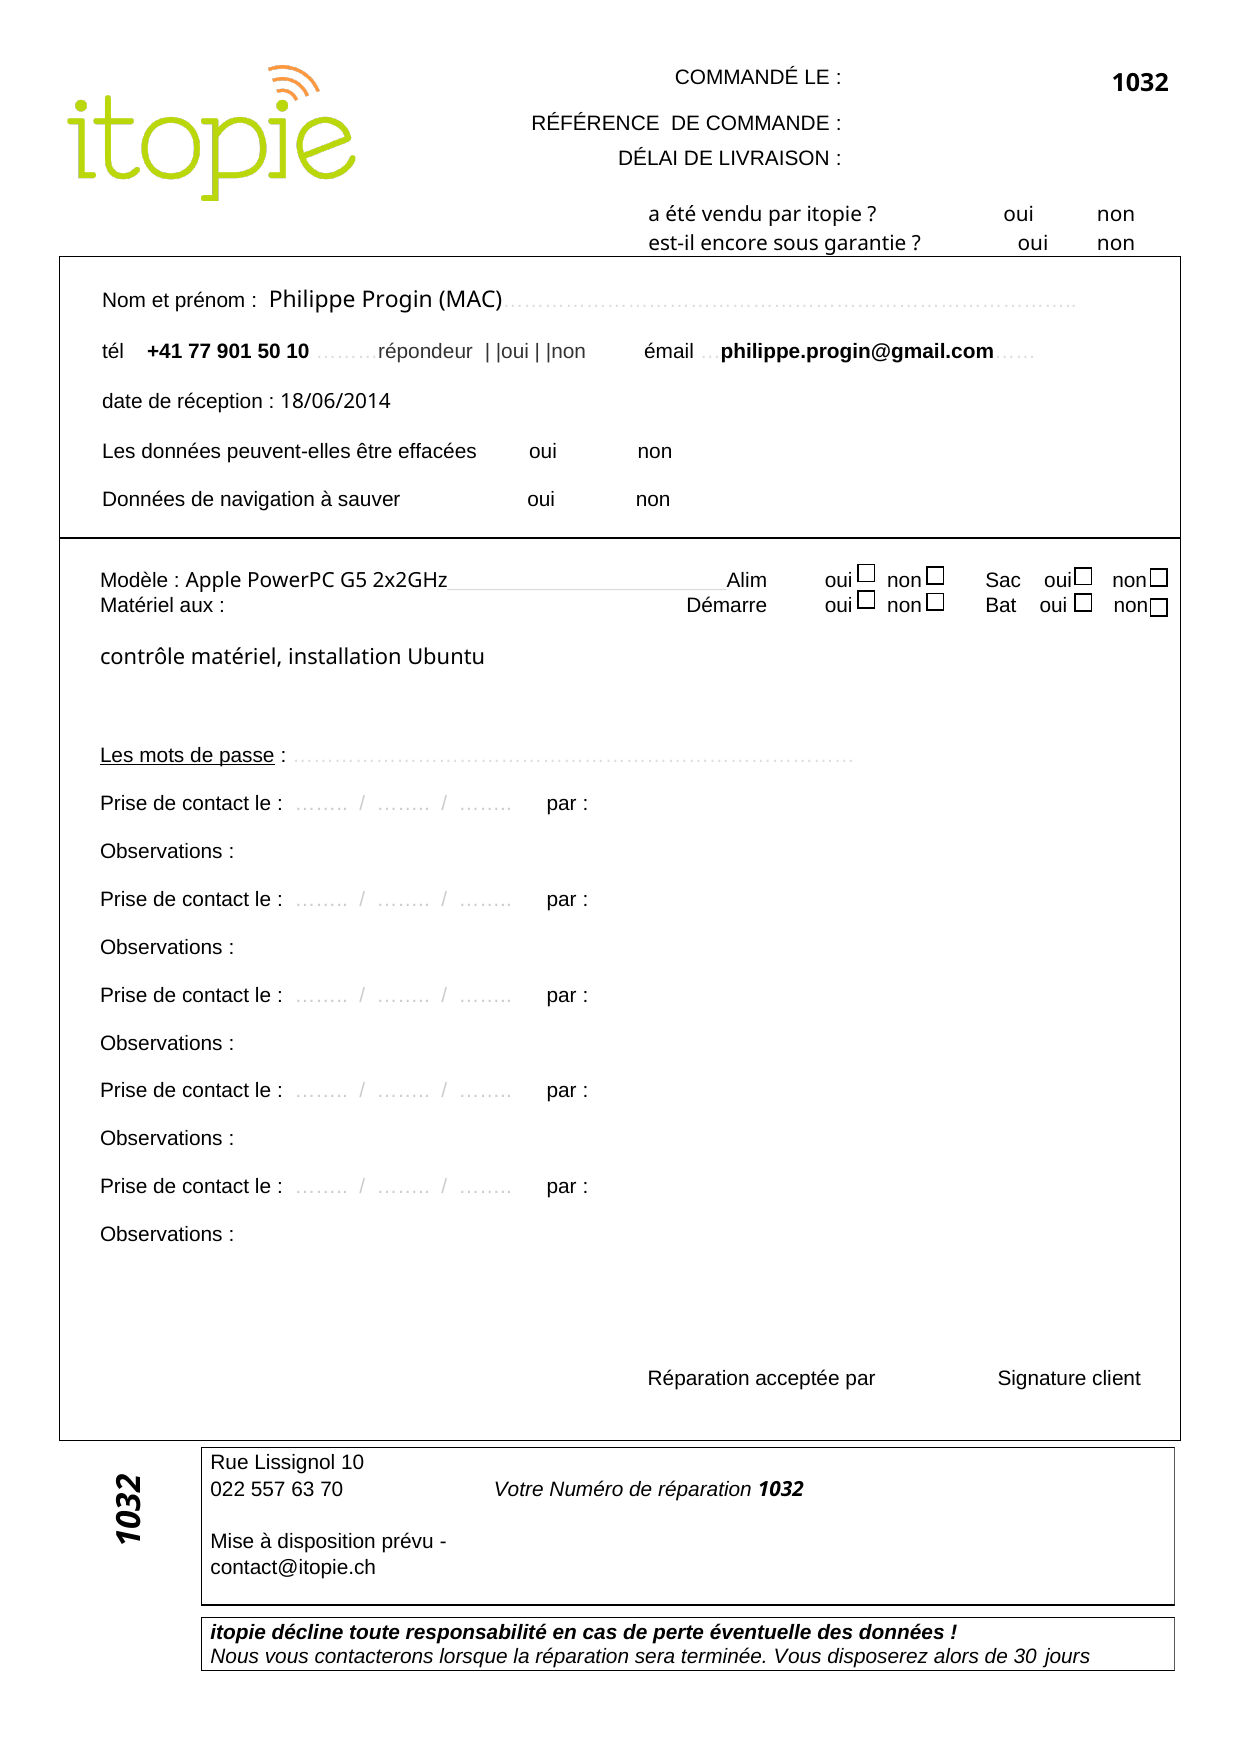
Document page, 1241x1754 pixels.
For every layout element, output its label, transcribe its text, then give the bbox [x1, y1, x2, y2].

text Prise de contact le : …….. / …….. / …….. par : [60, 979, 1180, 1006]
text Réparation acceptée par Signature client [60, 1363, 1180, 1390]
picture [67, 65, 356, 201]
text Modèle : Apple PowerPC G5 2x2GHz Alim oui non Sac oui non [60, 562, 856, 590]
text Observations : [60, 836, 1180, 863]
text contrôle matériel, installation Ubuntu [60, 638, 1180, 671]
text Les données peuvent-elles être effacées oui non [60, 436, 1180, 463]
text date de réception : 18/06/2014 [60, 383, 1180, 415]
text Observations : [60, 1027, 1180, 1054]
text Observations : [60, 1219, 1180, 1246]
table_cell [847, 140, 1180, 175]
table_header COMMANDÉ LE : [490, 59, 847, 104]
text tél +41 77 901 50 10 ………répondeur | |oui | |non émail …philippe.progin@gmail.com…… [60, 335, 1180, 362]
text a été vendu par itopie ? oui non [59, 199, 1181, 228]
table_header 1032 [847, 59, 1180, 104]
text Observations : [60, 1123, 1180, 1150]
text Matériel aux : Démarre oui non Bat oui non [60, 590, 1180, 617]
table_header 1032 [59, 1441, 195, 1677]
text Prise de contact le : …….. / …….. / …….. par : [60, 788, 1180, 815]
table_header Rue Lissignol 10 022 557 63 70 Votre Numéro de réparation 1032 Mise à disposition prévu - contact@itopie.ch [195, 1441, 1180, 1611]
text Prise de contact le : …….. / …….. / …….. par : [60, 1171, 1180, 1198]
text Nom et prénom : Philippe Progin (MAC)……………………………………………………………………….. [60, 280, 1180, 314]
text Données de navigation à sauver oui non [60, 484, 1180, 511]
text Modèle : Apple PowerPC G5 2x2GHz Alim oui non Sac oui non [948, 562, 1180, 590]
table_cell [847, 105, 1180, 140]
text Les mots de passe : ……………………………………………………………………… [60, 740, 1180, 767]
text Prise de contact le : …….. / …….. / …….. par : [60, 883, 1180, 911]
text Observations : [60, 931, 1180, 958]
text est-il encore sous garantie ? oui non [59, 228, 1181, 256]
table_cell DÉLAI DE LIVRAISON : [490, 140, 847, 175]
table_cell RÉFÉRENCE DE COMMANDE : [490, 105, 847, 140]
text Modèle : Apple PowerPC G5 2x2GHz Alim oui non Sac oui non [879, 562, 925, 590]
table_cell itopie décline toute responsabilité en cas de perte éventuelle des données ! Nous vous contacterons lorsque la réparation sera terminée. Vous disposerez alors de 30 jours [195, 1611, 1180, 1677]
text Prise de contact le : …….. / …….. / …….. par : [60, 1075, 1180, 1102]
